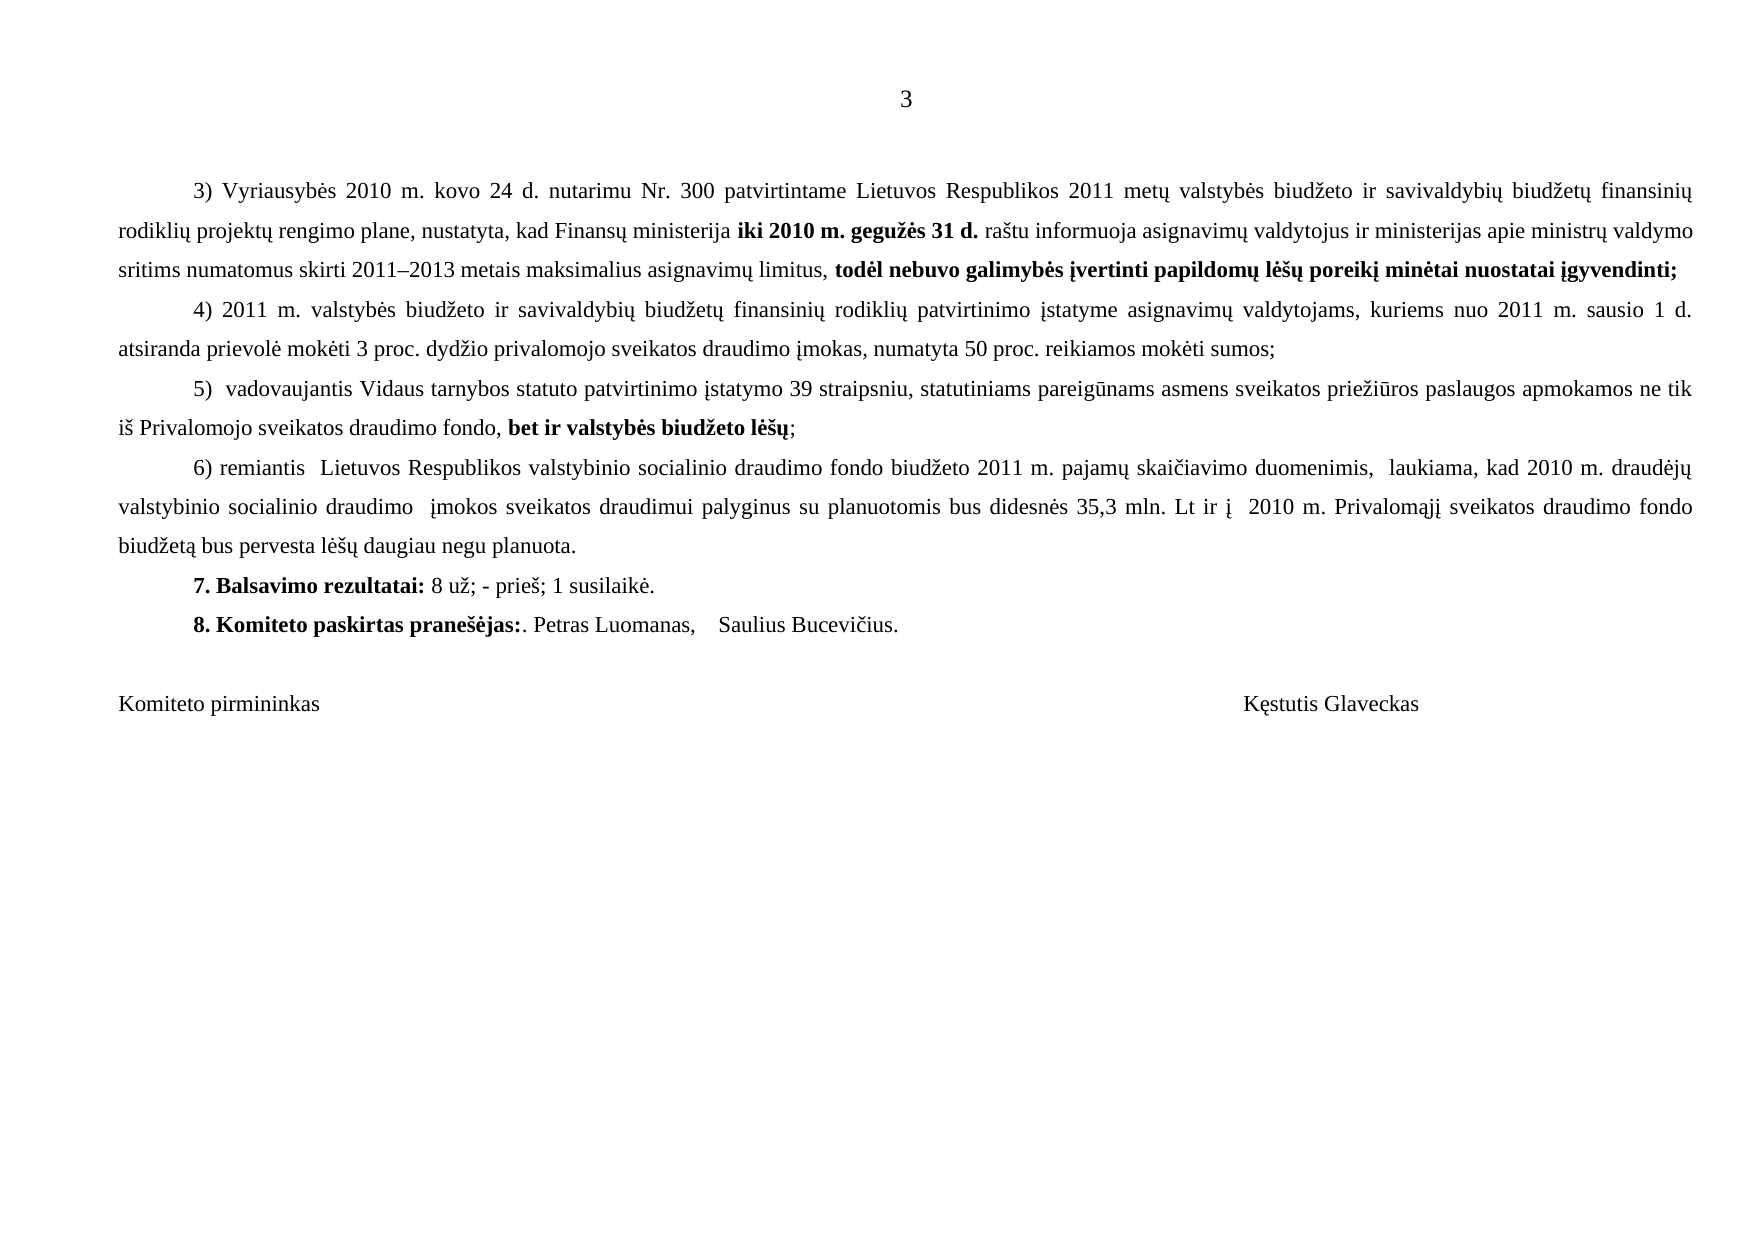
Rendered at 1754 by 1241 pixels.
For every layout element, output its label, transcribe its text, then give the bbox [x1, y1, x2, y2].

text 3) Vyriausybės 2010 m. kovo 24 d. nutarimu Nr. 300 patvirtintame Lietuvos Respublikos 2011 metų valstybės biudžeto ir savivaldybių biudžetų finansinių rodiklių projektų rengimo plane, nustatyta, kad Finansų ministerija iki 2010 m. gegužės 31 d. raštu informuoja asignavimų valdytojus ir ministerijas apie ministrų valdymo sritims numatomus skirti 2011–2013 metais maksimalius asignavimų limitus, todėl nebuvo galimybės įvertinti papildomų lėšų poreikį minėtai nuostatai įgyvendinti; [118, 177, 1694, 282]
text 4) 2011 m. valstybės biudžeto ir savivaldybių biudžetų finansinių rodiklių patvirtinimo įstatyme asignavimų valdytojams, kuriems nuo 2011 m. sausio 1 d. atsiranda prievolė mokėti 3 proc. dydžio privalomojo sveikatos draudimo įmokas, numatyta 50 proc. reikiamos mokėti sumos; [118, 296, 1694, 361]
text Komiteto pirmininkas Kęstutis Glaveckas [118, 690, 1694, 717]
text 7. Balsavimo rezultatai: 8 už; - prieš; 1 susilaikė. [118, 572, 1694, 598]
text 6) remiantis Lietuvos Respublikos valstybinio socialinio draudimo fondo biudžeto 2011 m. pajamų skaičiavimo duomenimis, laukiama, kad 2010 m. draudėjų valstybinio socialinio draudimo įmokos sveikatos draudimui palyginus su planuotomis bus didesnės 35,3 mln. Lt ir į 2010 m. Privalomąjį sveikatos draudimo fondo biudžetą bus pervesta lėšų daugiau negu planuota. [118, 453, 1694, 559]
text 8. Komiteto paskirtas pranešėjas:. Petras Luomanas, Saulius Bucevičius. [118, 611, 1694, 638]
text 5) vadovaujantis Vidaus tarnybos statuto patvirtinimo įstatymo 39 straipsniu, statutiniams pareigūnams asmens sveikatos priežiūros paslaugos apmokamos ne tik iš Privalomojo sveikatos draudimo fondo, bet ir valstybės biudžeto lėšų; [118, 374, 1694, 440]
